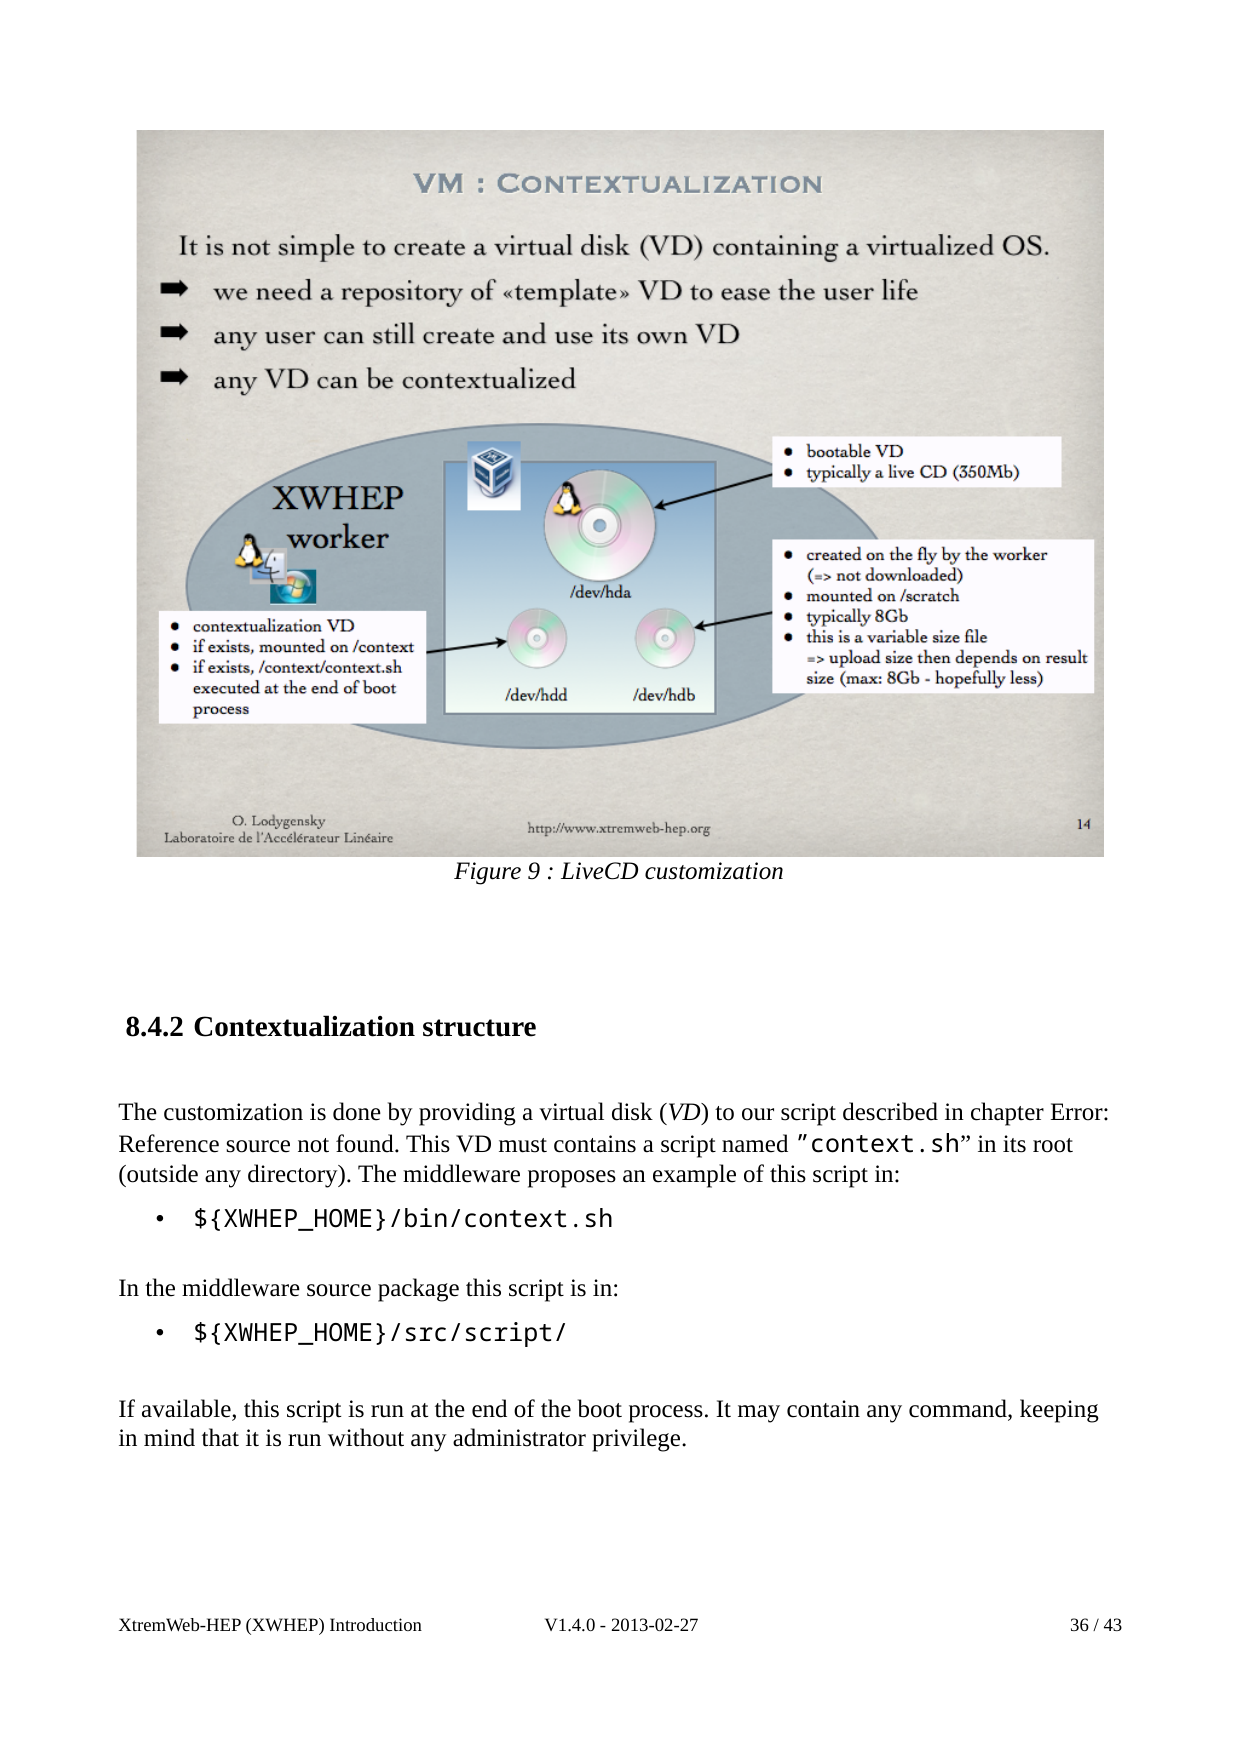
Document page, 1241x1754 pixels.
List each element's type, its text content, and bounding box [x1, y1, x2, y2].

text If available, this script is run at the end of the boot process. It may contain any command, keeping in mind that it is run without any administrator privilege. [118, 1394, 1122, 1452]
text In the middleware source package this script is in: [118, 1273, 1122, 1302]
picture [136, 130, 1104, 857]
list ${XWHEP_HOME}/bin/context.sh [156, 1201, 1122, 1235]
text The customization is done by providing a virtual disk (VD) to our script described in chapter Error: Reference source not found. This VD must contains a script named ”context.sh” in its root (outside any directory). The middleware proposes an example of this script in: [118, 1097, 1122, 1188]
subtitle Contextualization structure [118, 1009, 1122, 1043]
text Figure 9 : LiveCD customization [136, 857, 1104, 885]
list ${XWHEP_HOME}/src/script/ [156, 1314, 1122, 1348]
